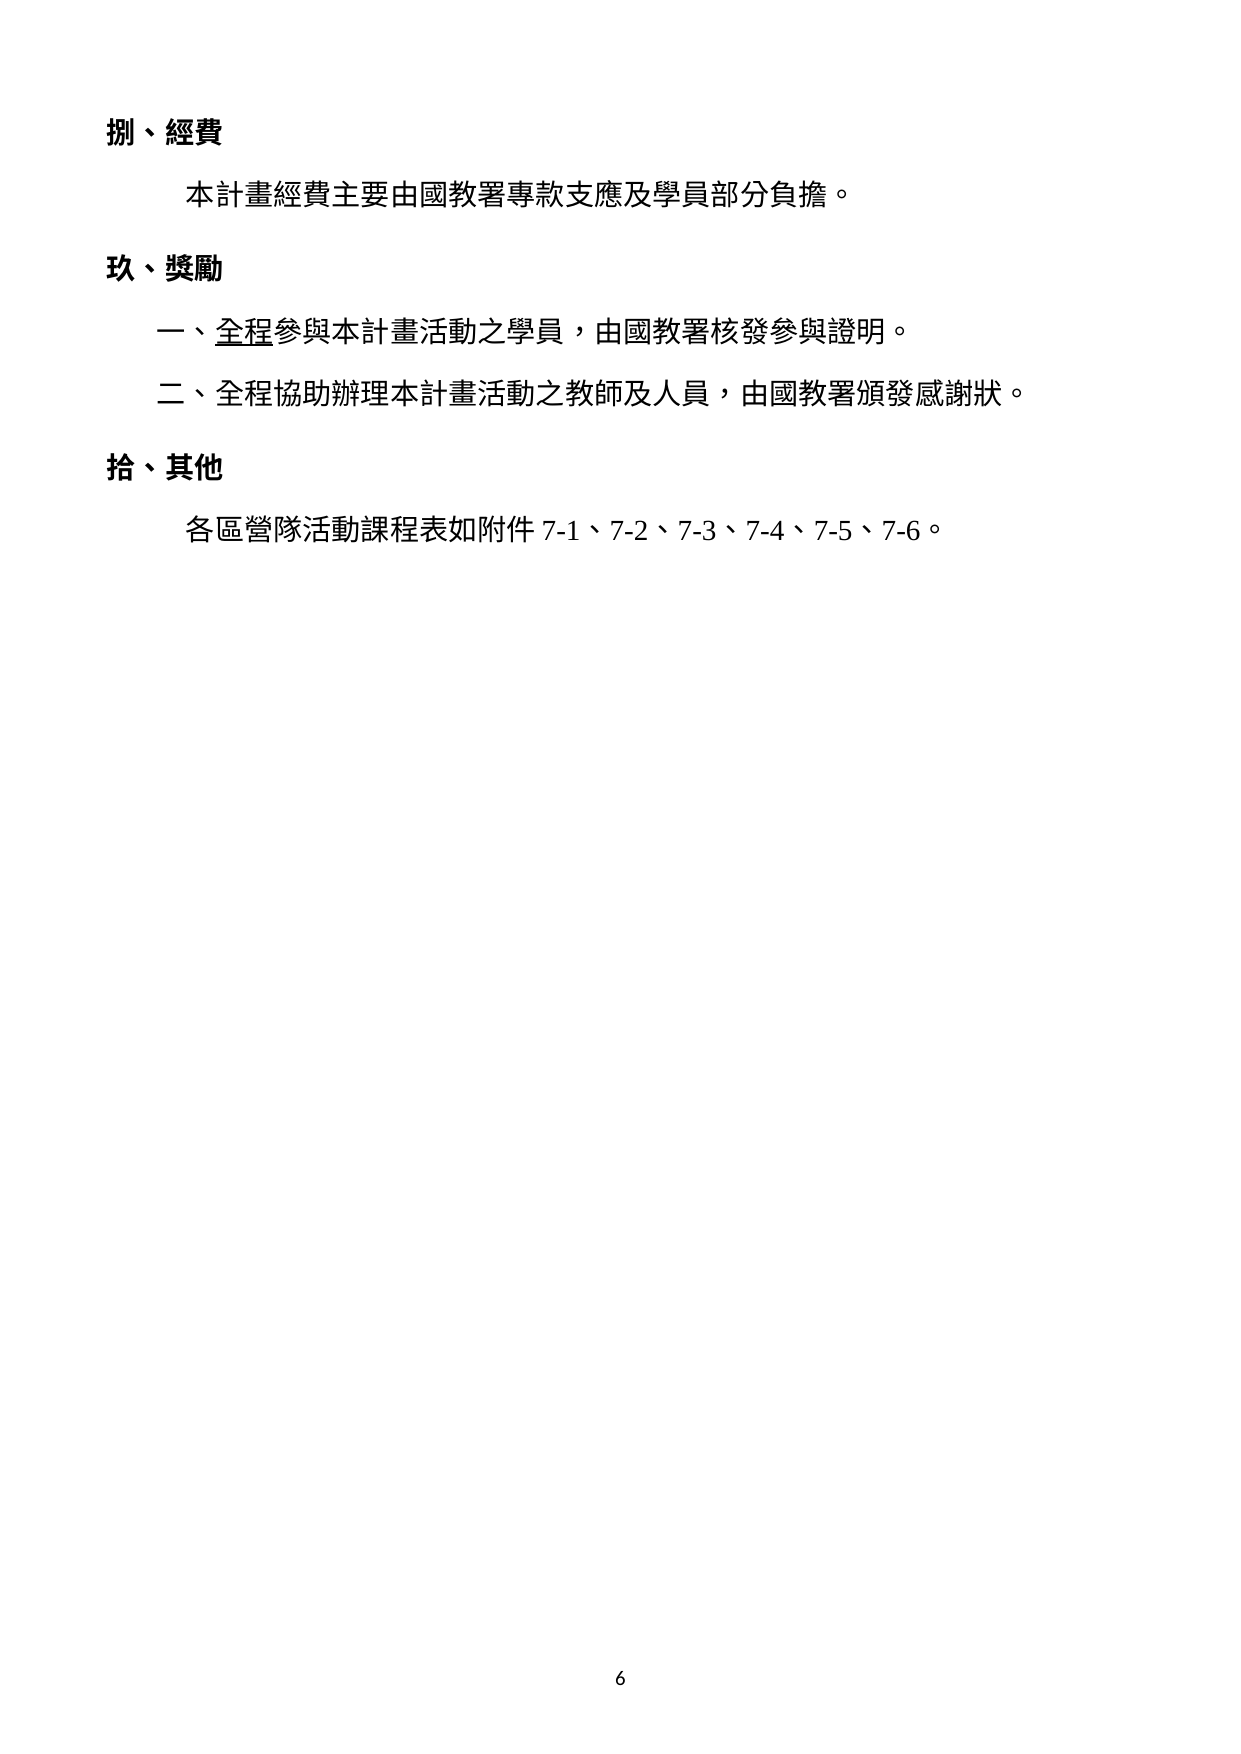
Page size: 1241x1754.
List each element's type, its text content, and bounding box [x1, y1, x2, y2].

text 拾、其他 [106, 424, 1134, 486]
text 玖、獎勵 [106, 225, 1134, 288]
text 捌、經費 [106, 89, 1134, 151]
text 各區營隊活動課程表如附件7-1、7-2、7-3、7-4、7-5、7-6。 [156, 486, 1134, 549]
text 本計畫經費主要由國教署專款支應及學員部分負擔。 [156, 151, 1134, 214]
text 二、全程協助辦理本計畫活動之教師及人員，由國教署頒發感謝狀。 [156, 350, 1134, 413]
text 一、全程參與本計畫活動之學員，由國教署核發參與證明。 [156, 288, 1134, 350]
